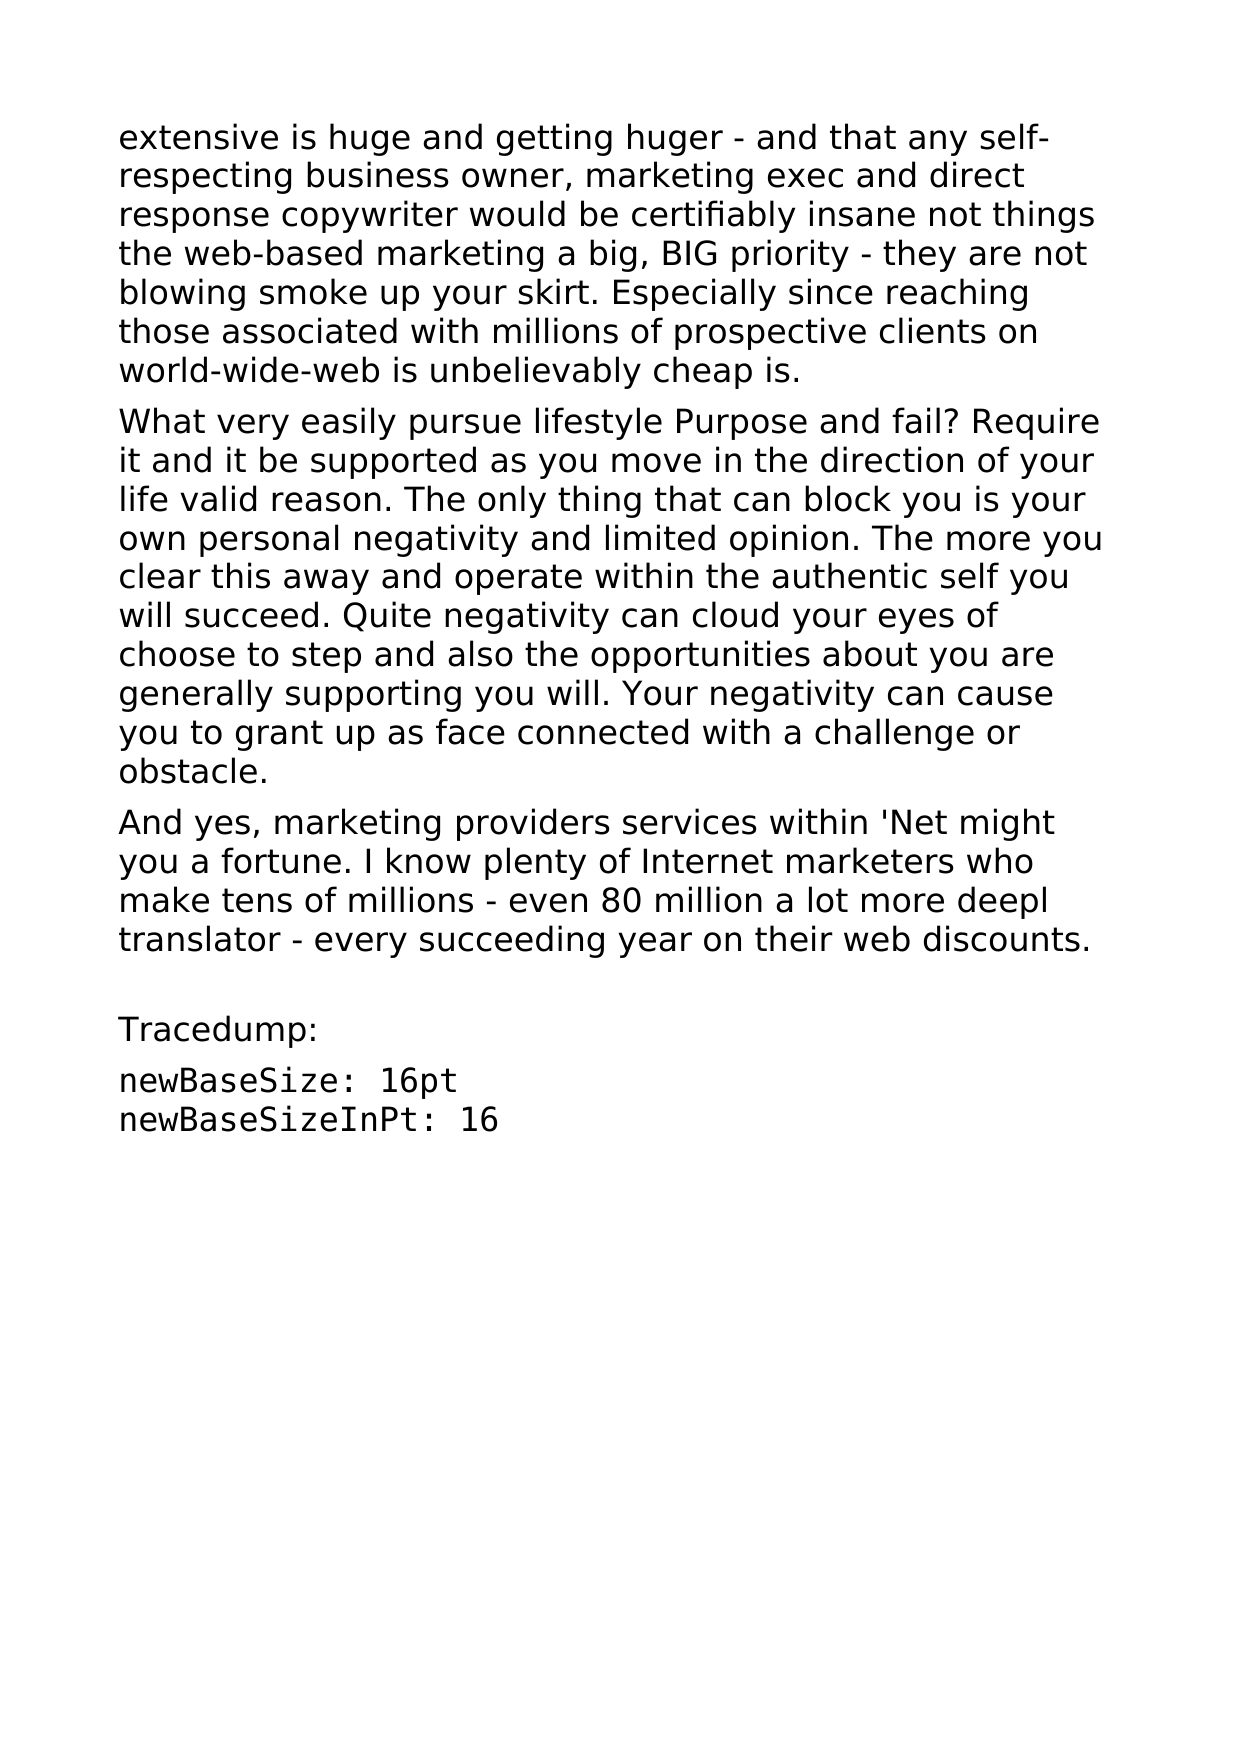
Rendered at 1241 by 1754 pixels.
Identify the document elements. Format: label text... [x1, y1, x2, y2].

text What very easily pursue lifestyle Purpose and fail? Require it and it be supported as you move in the direction of your life valid reason. The only thing that can block you is your own personal negativity and limited opinion. The more you clear this away and operate within the authentic self you will succeed. Quite negativity can cloud your eyes of choose to step and also the opportunities about you are generally supporting you will. Your negativity can cause you to grant up as face connected with a challenge or obstacle. [118, 403, 1122, 791]
text And yes, marketing providers services within 'Net might you a fortune. I know plenty of Internet marketers who make tens of millions - even 80 million a lot more deepl translator - every succeeding year on their web discounts. [118, 804, 1122, 959]
text newBaseSize: 16pt newBaseSizeInPt: 16 [118, 1062, 1122, 1139]
text extensive is huge and getting huger - and that any self-respecting business owner, marketing exec and direct response copywriter would be certifiably insane not things the web-based marketing a big, BIG priority - they are not blowing smoke up your skirt. Especially since reaching those associated with millions of prospective clients on world-wide-web is unbelievably cheap is. [118, 118, 1122, 390]
text Tracedump: [118, 972, 1122, 1049]
